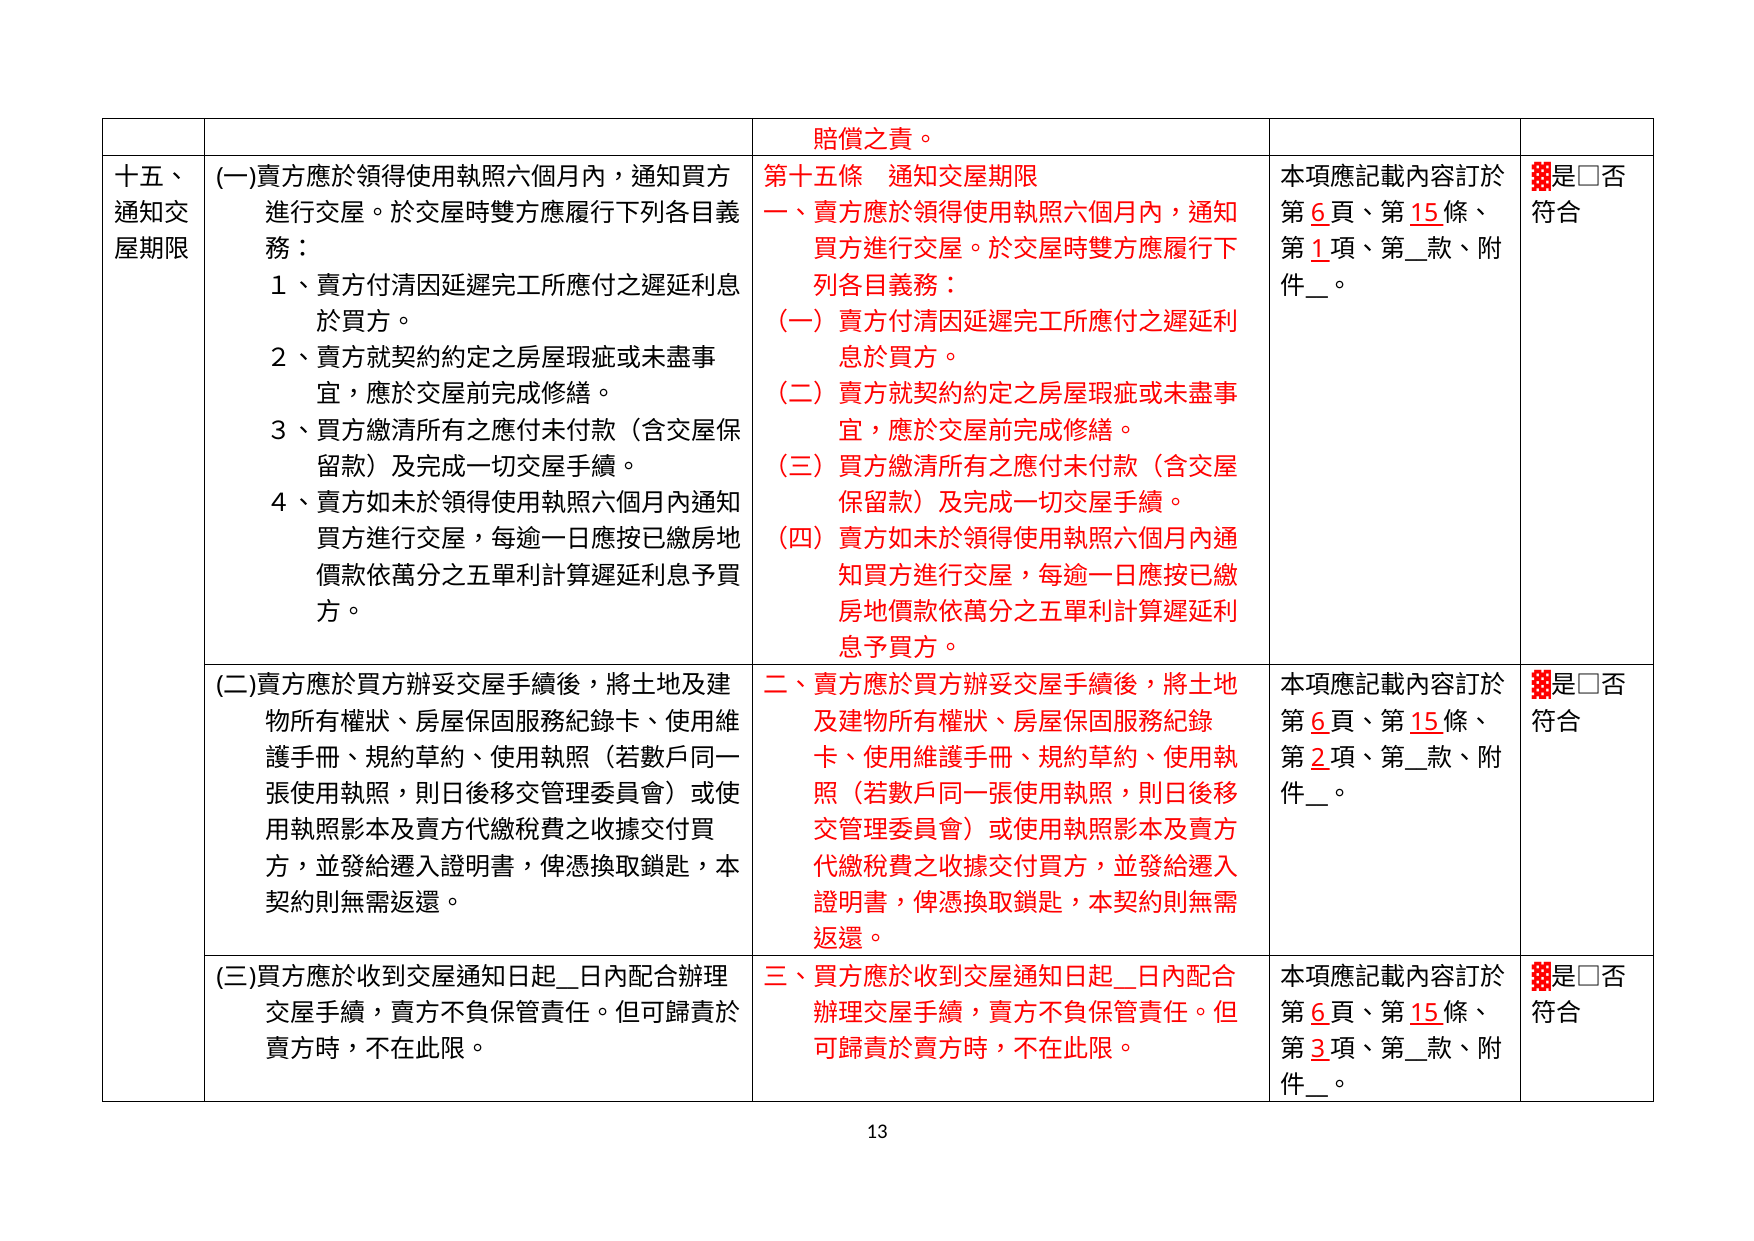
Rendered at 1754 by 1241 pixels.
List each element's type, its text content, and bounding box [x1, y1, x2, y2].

table_cell [205, 119, 752, 155]
table_cell [103, 119, 204, 155]
table_cell [1270, 119, 1520, 155]
table_cell 十五、通知交屋期限 [103, 156, 204, 1101]
table_cell (二)賣方應於買方辦妥交屋手續後，將土地及建物所有權狀、房屋保固服務紀錄卡、使用維護手冊、規約草約、使用執照（若數戶同一張使用執照，則日後移交管理委員會）或使用執照影本及賣方代繳稅費之收據交付買方，並發給遷入證明書，俾憑換取鎖匙，本契約則無需返還。 [205, 665, 752, 955]
table_cell [1521, 119, 1653, 155]
table_cell (三)買方應於收到交屋通知日起__日內配合辦理交屋手續，賣方不負保管責任。但可歸責於賣方時，不在此限。 [205, 956, 752, 1101]
table_cell ▓是□否符合 [1521, 665, 1653, 955]
table_cell 本項應記載內容訂於第6頁、第15條、第2項、第__款、附件__。 [1270, 665, 1520, 955]
table_cell (一)賣方應於領得使用執照六個月內，通知買方進行交屋。於交屋時雙方應履行下列各目義務： １、賣方付清因延遲完工所應付之遲延利息於買方。 ２、賣方就契約約定之房屋瑕疵或未盡事宜，應於交屋前完成修繕。 ３、買方繳清所有之應付未付款（含交屋保留款）及完成一切交屋手續。 ４、賣方如未於領得使用執照六個月內通知買方進行交屋，每逾一日應按已繳房地價款依萬分之五單利計算遲延利息予買方。 [205, 156, 752, 664]
table_cell ▓是□否符合 [1521, 156, 1653, 664]
table_cell 二、賣方應於買方辦妥交屋手續後，將土地及建物所有權狀、房屋保固服務紀錄卡、使用維護手冊、規約草約、使用執照（若數戶同一張使用執照，則日後移交管理委員會）或使用執照影本及賣方代繳稅費之收據交付買方，並發給遷入證明書，俾憑換取鎖匙，本契約則無需返還。 [753, 665, 1269, 955]
table_cell 本項應記載內容訂於第6頁、第15條、第3項、第__款、附件__。 [1270, 956, 1520, 1101]
table_cell 賠償之責。 [753, 119, 1269, 155]
table_cell 第十五條 通知交屋期限 一、賣方應於領得使用執照六個月內，通知買方進行交屋。於交屋時雙方應履行下列各目義務： （一）賣方付清因延遲完工所應付之遲延利息於買方。 （二）賣方就契約約定之房屋瑕疵或未盡事宜，應於交屋前完成修繕。 （三）買方繳清所有之應付未付款（含交屋保留款）及完成一切交屋手續。 （四）賣方如未於領得使用執照六個月內通知買方進行交屋，每逾一日應按已繳房地價款依萬分之五單利計算遲延利息予買方。 [753, 156, 1269, 664]
table_cell 三、買方應於收到交屋通知日起__日內配合辦理交屋手續，賣方不負保管責任。但可歸責於賣方時，不在此限。 [753, 956, 1269, 1101]
table_cell ▓是□否符合 [1521, 956, 1653, 1101]
table_cell 本項應記載內容訂於第6頁、第15條、第1項、第__款、附件__。 [1270, 156, 1520, 664]
